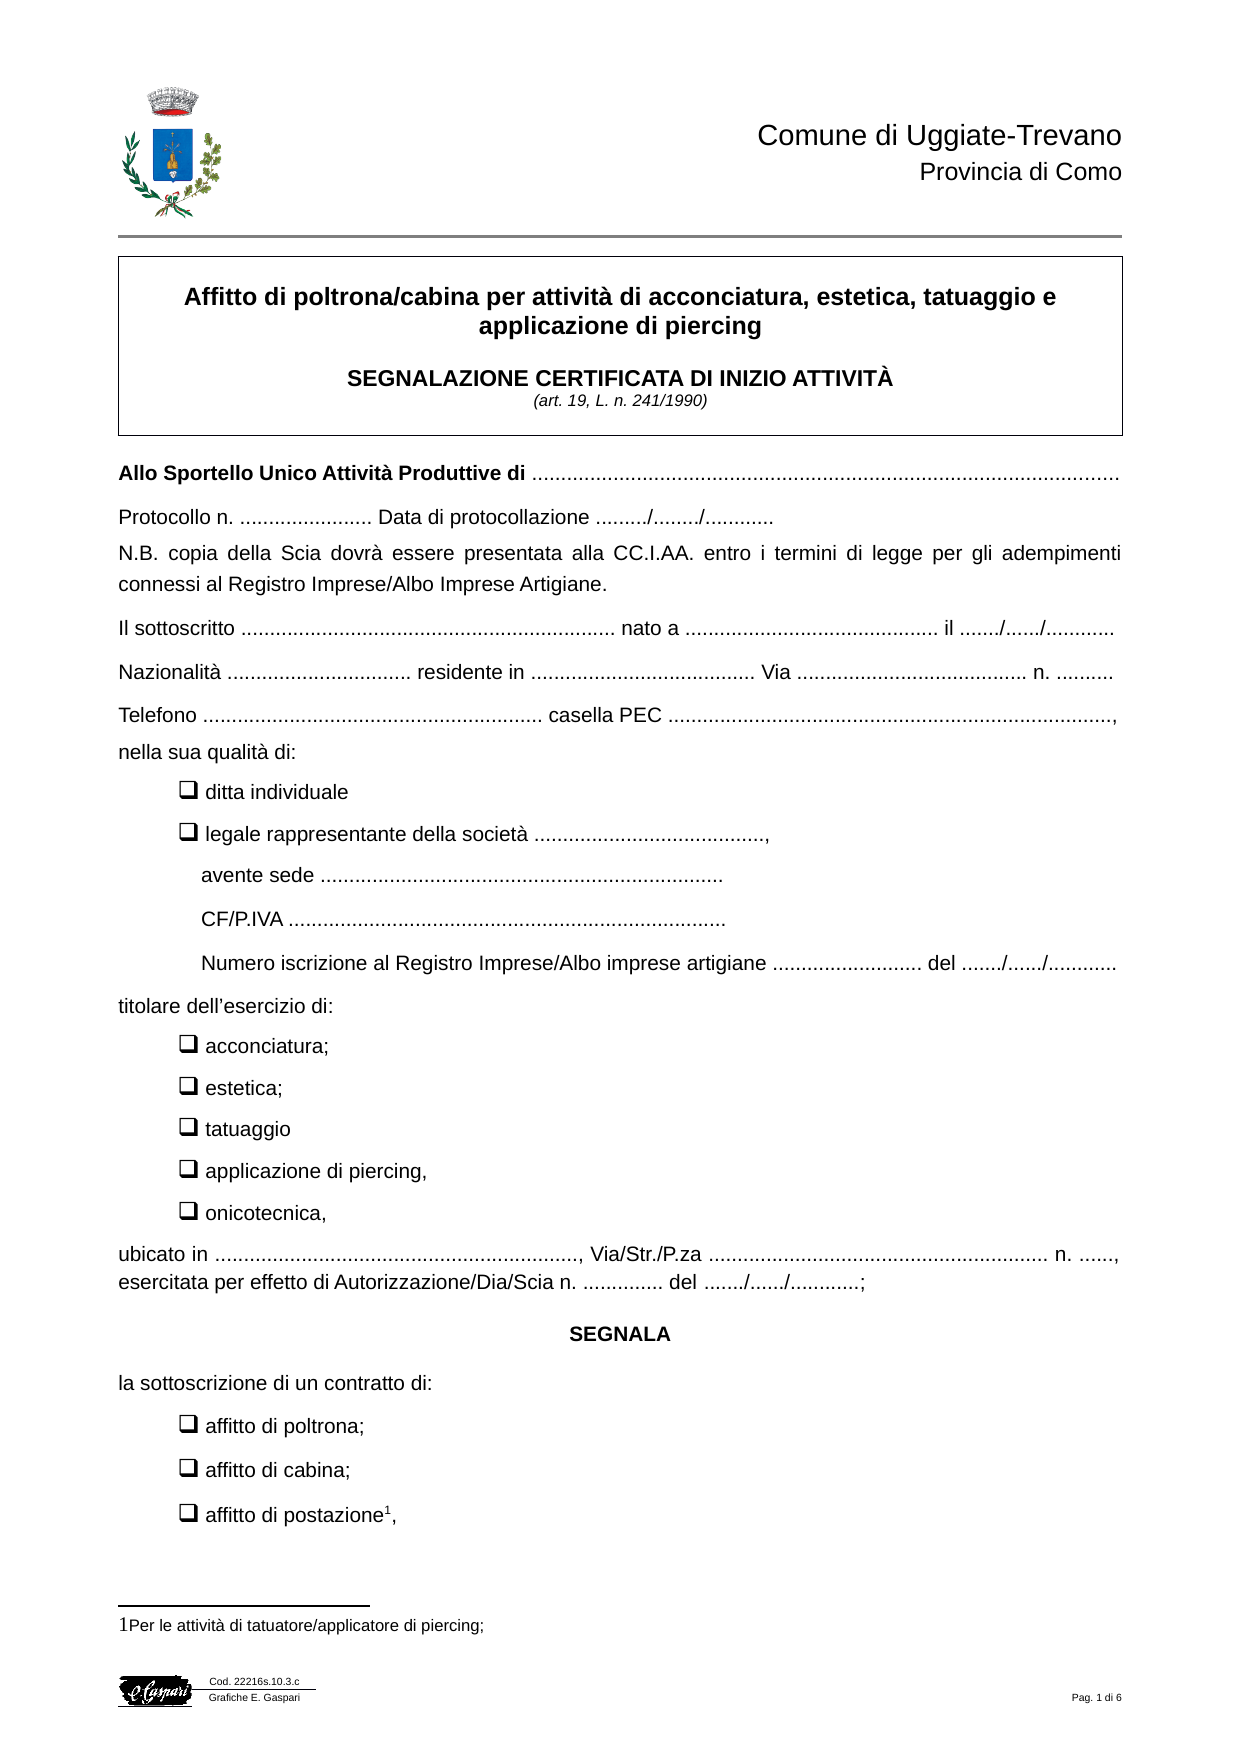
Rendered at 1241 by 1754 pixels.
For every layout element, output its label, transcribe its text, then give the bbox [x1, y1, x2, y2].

text  legale rappresentante della società ........................................, [177, 821, 1122, 846]
picture [122, 185, 224, 219]
text  applicazione di piercing, [177, 1159, 1122, 1184]
text Per le attività di tatuatore/applicatore di piercing; [118, 1612, 1122, 1636]
text Telefono ........................................................... casella PEC ............................................................................., [118, 703, 1122, 727]
text la sottoscrizione di un contratto di: [118, 1371, 1122, 1395]
text CF/P.IVA ............................................................................ [201, 907, 1122, 931]
text nella sua qualità di: [118, 740, 1122, 764]
text  affitto di poltrona; [177, 1414, 1122, 1439]
text titolare dell’esercizio di: [118, 994, 1122, 1018]
text avente sede ...................................................................... [201, 863, 1122, 887]
text Protocollo n. ....................... Data di protocollazione ........./......../............ [118, 505, 1122, 529]
text  acconciatura; [177, 1034, 1122, 1059]
text Comune di Uggiate-Trevano [118, 118, 1122, 152]
text N.B. copia della Scia dovrà essere presentata alla CC.I.AA. entro i termini di legge per gli adempimenti connessi al Registro Imprese/Albo Imprese Artigiane. [118, 541, 1122, 596]
picture [122, 87, 224, 118]
text Provincia di Como [118, 157, 1122, 185]
text  estetica; [177, 1076, 1122, 1101]
text  ditta individuale [177, 780, 1122, 805]
text SEGNALA [118, 1322, 1122, 1346]
text  onicotecnica, [177, 1201, 1122, 1226]
text Numero iscrizione al Registro Imprese/Albo imprese artigiane .......................... del ......./....../............ [201, 950, 1122, 974]
text Nazionalità ................................ residente in ....................................... Via ........................................ n. .......... [118, 659, 1122, 683]
text  tatuaggio [177, 1117, 1122, 1142]
text  affitto di cabina; [177, 1458, 1122, 1483]
text ubicato in ..............................................................., Via/Str./P.za ........................................................... n. ......, esercitata per effetto di Autorizzazione/Dia/Scia n. .............. del ......./....../............; [118, 1242, 1122, 1294]
picture [122, 152, 224, 157]
text Allo Sportello Unico Attività Produttive di [118, 461, 1122, 485]
table_header Affitto di poltrona/cabina per attività di acconciatura, estetica, tatuaggio e applicazione di piercing SEGNALAZIONE CERTIFICATA DI INIZIO ATTIVITÀ (art. 19, L. n. 241/1990) [119, 257, 1122, 435]
text  affitto di postazione, [177, 1503, 1122, 1528]
picture [118, 1674, 192, 1706]
text Il sottoscritto ................................................................. nato a ............................................ il ......./....../............ [118, 616, 1122, 640]
